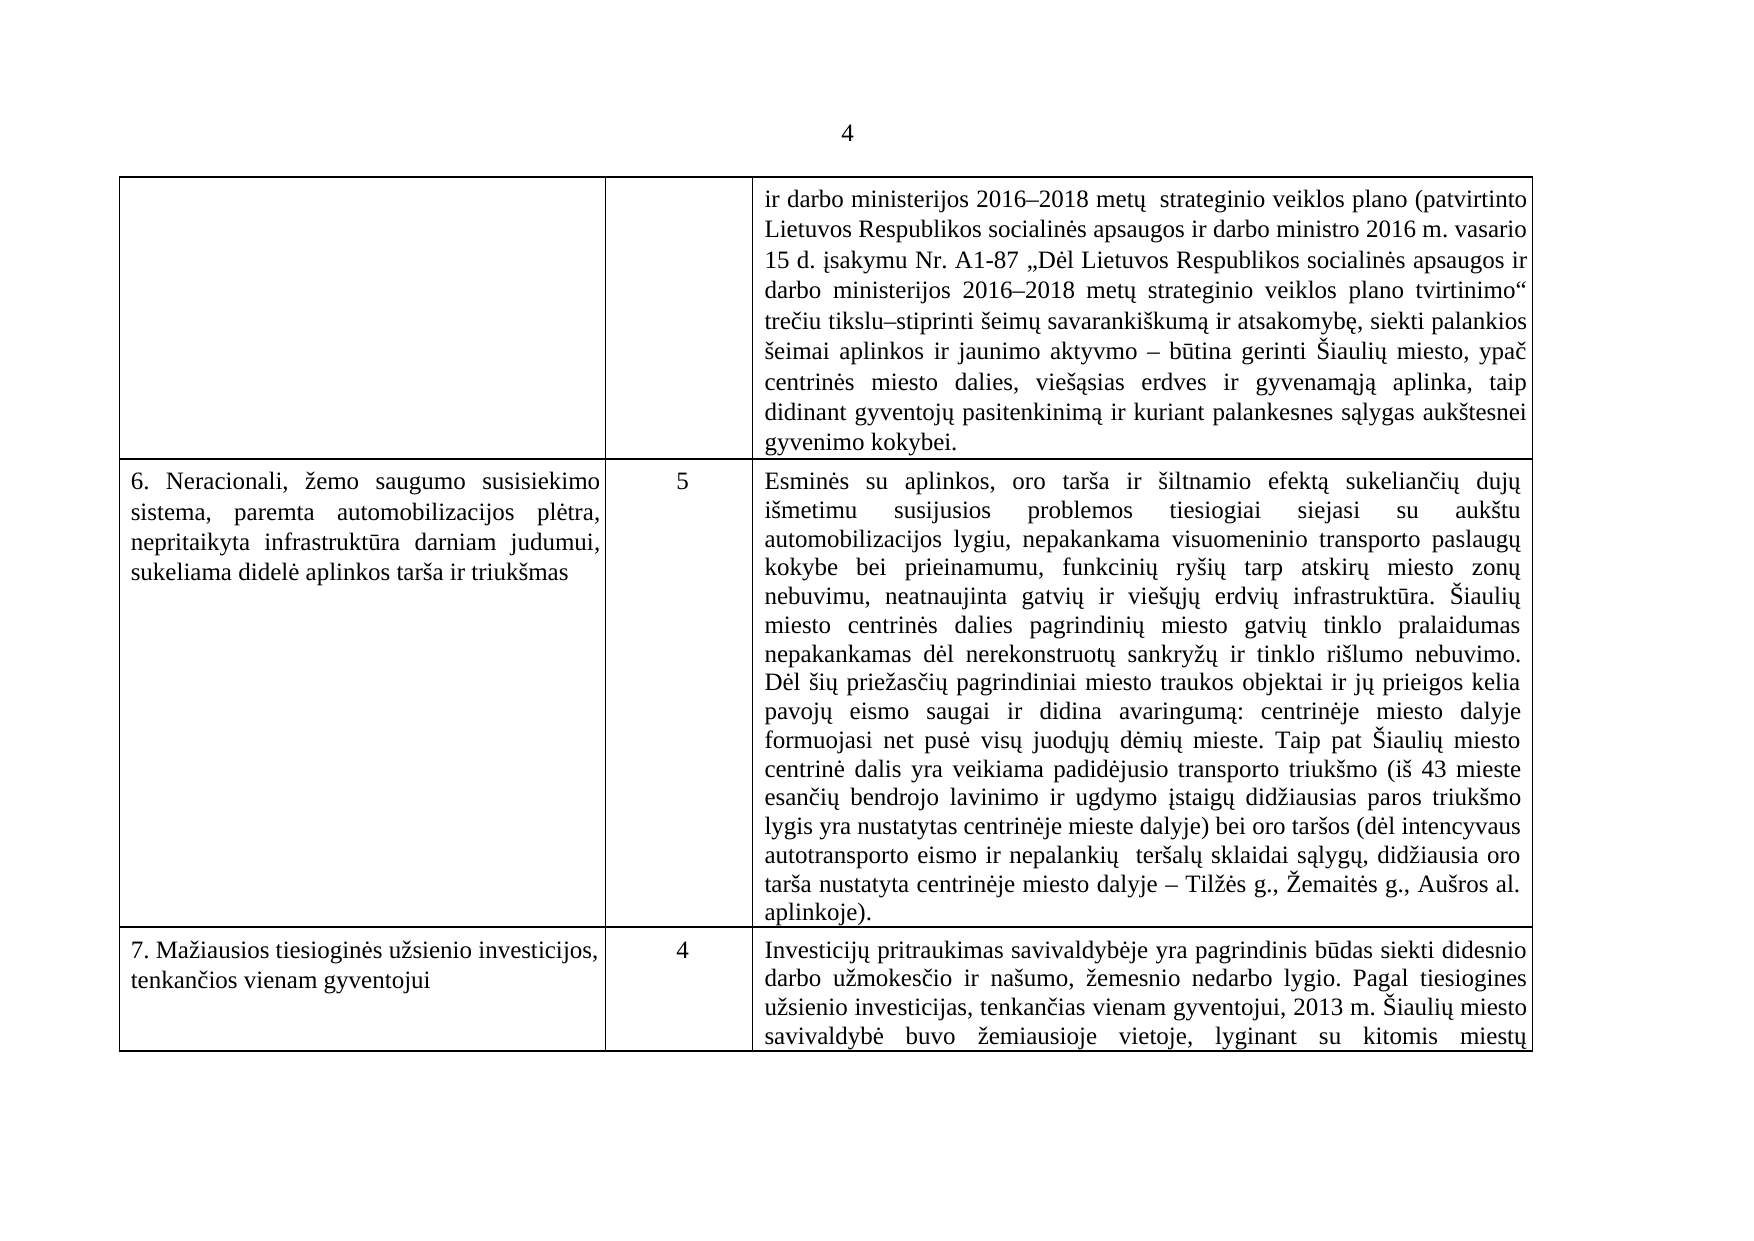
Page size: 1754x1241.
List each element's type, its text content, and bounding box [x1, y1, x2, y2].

table_cell Investicijų pritraukimas savivaldybėje yra pagrindinis būdas siekti didesnio darbo užmokesčio ir našumo, žemesnio nedarbo lygio. Pagal tiesiogines užsienio investicijas, tenkančias vienam gyventojui, 2013 m. Šiaulių miesto savivaldybė buvo žemiausioje vietoje, lyginant su kitomis miestų [753, 928, 1532, 1050]
table_cell Esminės su aplinkos, oro tarša ir šiltnamio efektą sukeliančių dujų išmetimu susijusios problemos tiesiogiai siejasi su aukštu automobilizacijos lygiu, nepakankama visuomeninio transporto paslaugų kokybe bei prieinamumu, funkcinių ryšių tarp atskirų miesto zonų nebuvimu, neatnaujinta gatvių ir viešųjų erdvių infrastruktūra. Šiaulių miesto centrinės dalies pagrindinių miesto gatvių tinklo pralaidumas nepakankamas dėl nerekonstruotų sankryžų ir tinklo rišlumo nebuvimo. Dėl šių priežasčių pagrindiniai miesto traukos objektai ir jų prieigos kelia pavojų eismo saugai ir didina avaringumą: centrinėje miesto dalyje formuojasi net pusė visų juodųjų dėmių mieste. Taip pat Šiaulių miesto centrinė dalis yra veikiama padidėjusio transporto triukšmo (iš 43 mieste esančių bendrojo lavinimo ir ugdymo įstaigų didžiausias paros triukšmo lygis yra nustatytas centrinėje mieste dalyje) bei oro taršos (dėl intencyvaus autotransporto eismo ir nepalankių teršalų sklaidai sąlygų, didžiausia oro tarša nustatyta centrinėje miesto dalyje – Tilžės g., Žemaitės g., Aušros al. aplinkoje). [753, 460, 1532, 926]
table_cell [606, 178, 752, 458]
table_cell 4 [606, 928, 752, 1050]
table_cell 6. Neracionali, žemo saugumo susisiekimo sistema, paremta automobilizacijos plėtra, nepritaikyta infrastruktūra darniam judumui, sukeliama didelė aplinkos tarša ir triukšmas [120, 460, 605, 926]
table_cell 7. Mažiausios tiesioginės užsienio investicijos, tenkančios vienam gyventojui [120, 928, 605, 1050]
table_cell [120, 178, 605, 458]
table_cell ir darbo ministerijos 2016–2018 metų strateginio veiklos plano (patvirtinto Lietuvos Respublikos socialinės apsaugos ir darbo ministro 2016 m. vasario 15 d. įsakymu Nr. A1-87 „Dėl Lietuvos Respublikos socialinės apsaugos ir darbo ministerijos 2016–2018 metų strateginio veiklos plano tvirtinimo“ trečiu tikslu–stiprinti šeimų savarankiškumą ir atsakomybę, siekti palankios šeimai aplinkos ir jaunimo aktyvmo – būtina gerinti Šiaulių miesto, ypač centrinės miesto dalies, viešąsias erdves ir gyvenamąją aplinka, taip didinant gyventojų pasitenkinimą ir kuriant palankesnes sąlygas aukštesnei gyvenimo kokybei. [753, 178, 1532, 458]
table_cell 5 [606, 460, 752, 926]
